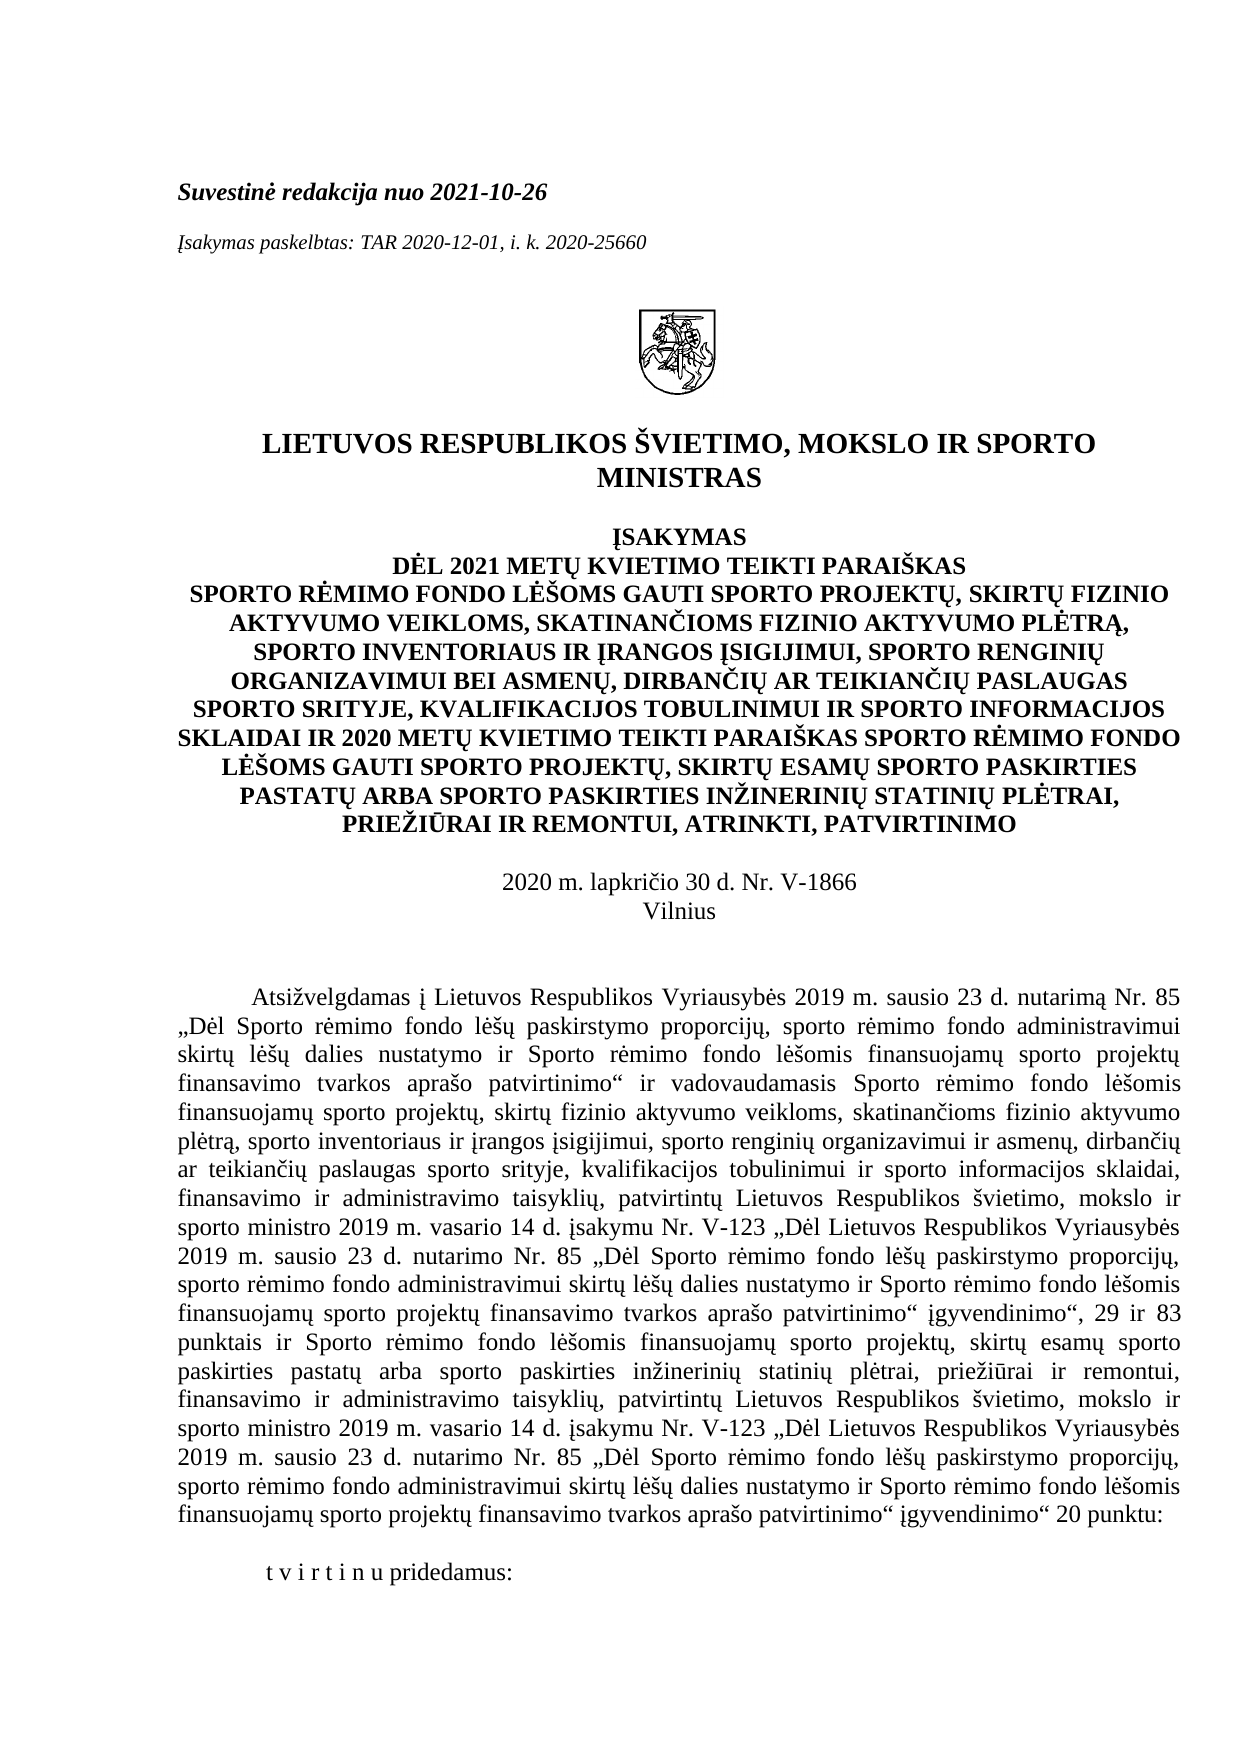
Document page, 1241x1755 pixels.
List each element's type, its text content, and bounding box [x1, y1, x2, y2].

text Įsakymas paskelbtas: TAR 2020-12-01, i. k. 2020-25660 [177, 230, 1181, 254]
text Suvestinė redakcija nuo 2021-10-26 [177, 177, 1181, 206]
text 2020 m. lapkričio 30 d. Nr. V-1866 [177, 867, 1181, 896]
text ĮSAKYMAS [177, 522, 1181, 551]
text DĖL 2021 metų kvietimo TEIKTI PARAIŠKAS [177, 551, 1181, 579]
text Atsižvelgdamas į Lietuvos Respublikos Vyriausybės 2019 m. sausio 23 d. nutarimą Nr. 85 „Dėl Sporto rėmimo fondo lėšų paskirstymo proporcijų, sporto rėmimo fondo administravimui skirtų lėšų dalies nustatymo ir Sporto rėmimo fondo lėšomis finansuojamų sporto projektų finansavimo tvarkos aprašo patvirtinimo“ ir vadovaudamasis Sporto rėmimo fondo lėšomis finansuojamų sporto projektų, skirtų fizinio aktyvumo veikloms, skatinančioms fizinio aktyvumo plėtrą, sporto inventoriaus ir įrangos įsigijimui, sporto renginių organizavimui ir asmenų, dirbančių ar teikiančių paslaugas sporto srityje, kvalifikacijos tobulinimui ir sporto informacijos sklaidai, finansavimo ir administravimo taisyklių, patvirtintų Lietuvos Respublikos švietimo, mokslo ir sporto ministro 2019 m. vasario 14 d. įsakymu Nr. V-123 „Dėl Lietuvos Respublikos Vyriausybės 2019 m. sausio 23 d. nutarimo Nr. 85 „Dėl Sporto rėmimo fondo lėšų paskirstymo proporcijų, sporto rėmimo fondo administravimui skirtų lėšų dalies nustatymo ir Sporto rėmimo fondo lėšomis finansuojamų sporto projektų finansavimo tvarkos aprašo patvirtinimo“ įgyvendinimo“, 29 ir 83 punktais ir Sporto rėmimo fondo lėšomis finansuojamų sporto projektų, skirtų esamų sporto paskirties pastatų arba sporto paskirties inžinerinių statinių plėtrai, priežiūrai ir remontui, finansavimo ir administravimo taisyklių, patvirtintų Lietuvos Respublikos švietimo, mokslo ir sporto ministro 2019 m. vasario 14 d. įsakymu Nr. V-123 „Dėl Lietuvos Respublikos Vyriausybės 2019 m. sausio 23 d. nutarimo Nr. 85 „Dėl Sporto rėmimo fondo lėšų paskirstymo proporcijų, sporto rėmimo fondo administravimui skirtų lėšų dalies nustatymo ir Sporto rėmimo fondo lėšomis finansuojamų sporto projektų finansavimo tvarkos aprašo patvirtinimo“ įgyvendinimo“ 20 punktu: [177, 982, 1181, 1528]
text Vilnius [177, 896, 1181, 924]
text LIETUVOS RESPUBLIKOS ŠVIETIMO, MOKSLO IR SPORTO MINISTRAS [177, 426, 1181, 493]
text t v i r t i n u pridedamus: [177, 1557, 1181, 1586]
text SPORTO RĖMIMO FONDO LĖŠOMS GAUTI SPORTO PROJEKTŲ, SKIRTŲ FIZINIO AKTYVUMO VEIKLOMS, SKATINANČIOMS FIZINIO AKTYVUMO PLĖTRĄ, SPORTO INVENTORIAUS IR ĮRANGOS ĮSIGIJIMUI, SPORTO RENGINIŲ ORGANIZAVIMUI BEI ASMENŲ, DIRBANČIŲ AR TEIKIANČIŲ PASLAUGAS SPORTO SRITYJE, KVALIFIKACIJOS TOBULINIMUI IR SPORTO INFORMACIJOS SKLAIDAI IR 2020 METŲ KVIETIMO TEIKTI PARAIŠKAS SPORTO RĖMIMO FONDO LĖŠOMS GAUTI SPORTO PROJEKTŲ, SKIRTŲ ESAMŲ SPORTO PASKIRTIES PASTATŲ ARBA SPORTO PASKIRTIES INŽINERINIŲ STATINIŲ PLĖTRAI, PRIEŽIŪRAI IR REMONTUI, ATRINKTI, PATVIRTINIMO [177, 579, 1181, 838]
